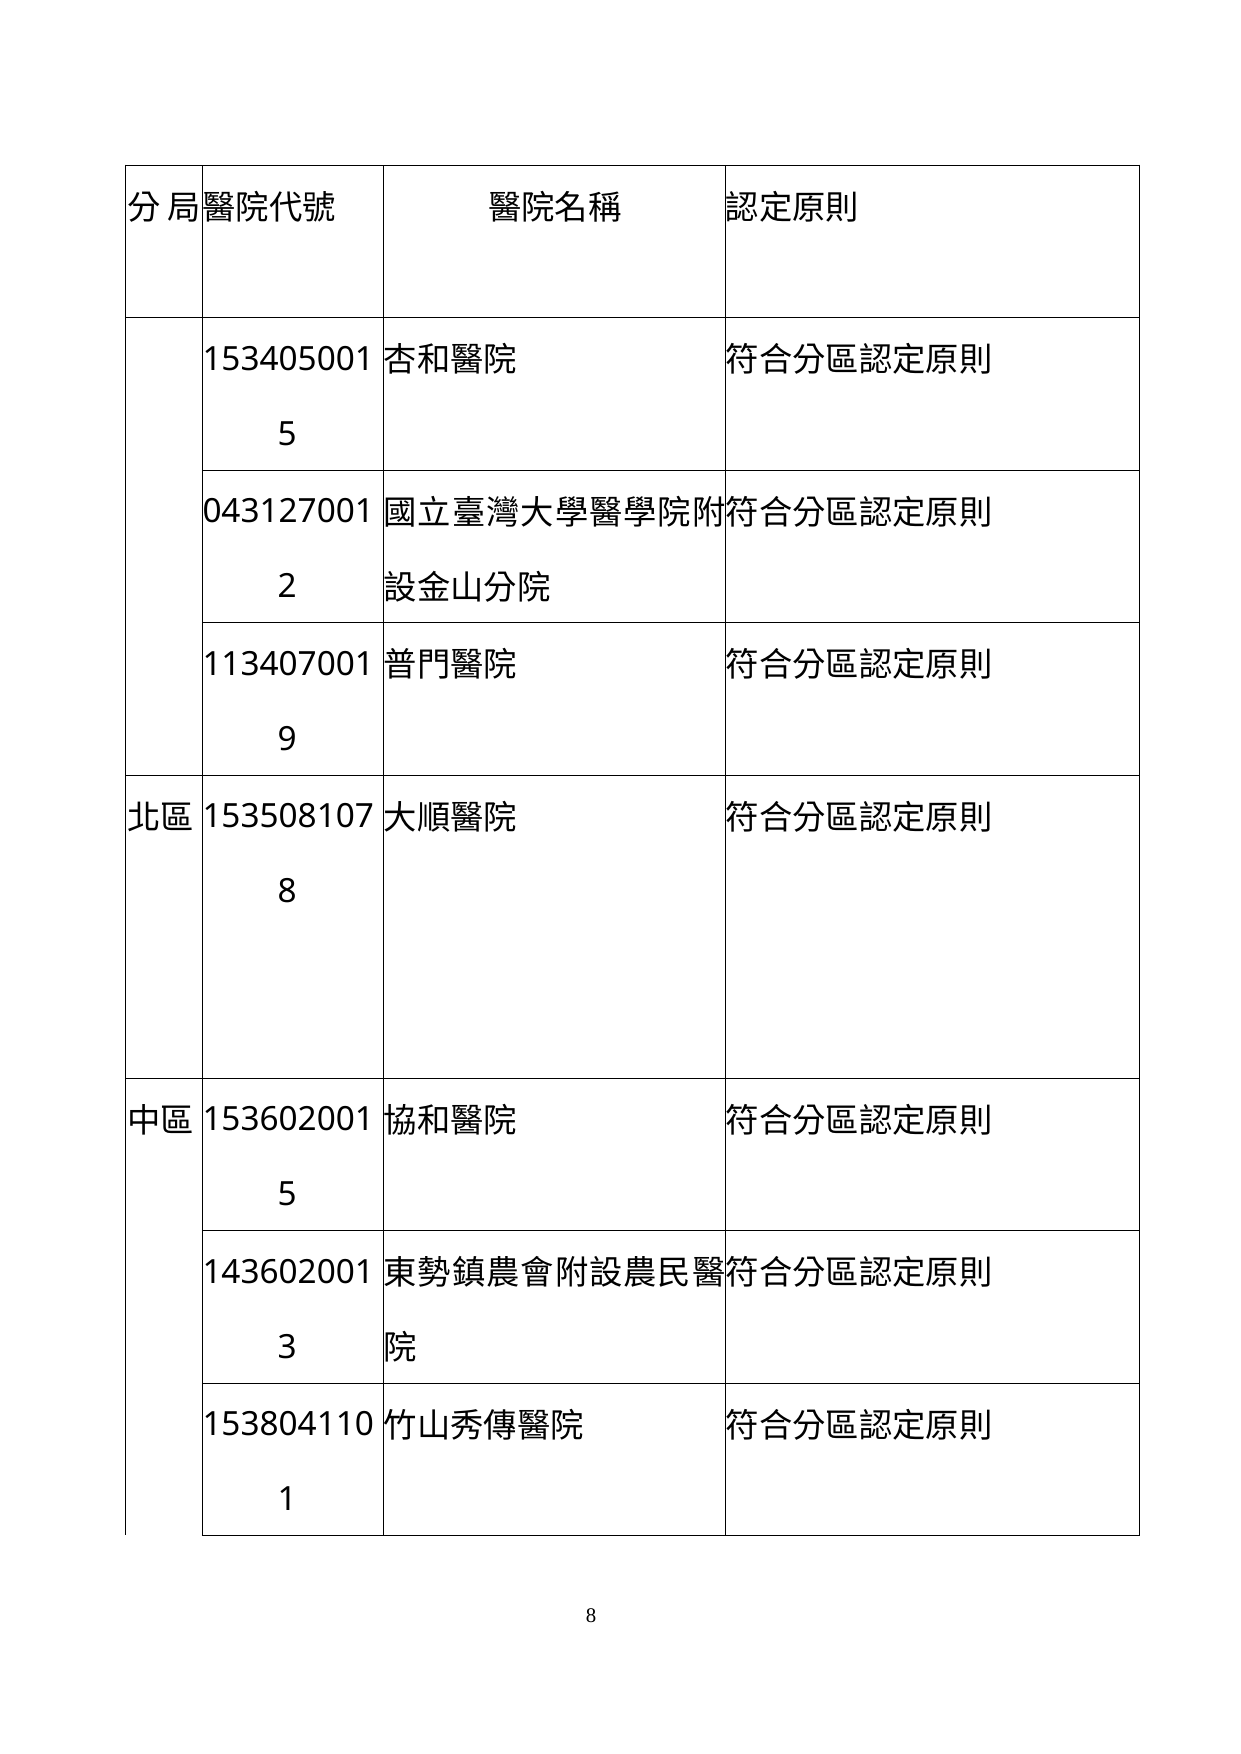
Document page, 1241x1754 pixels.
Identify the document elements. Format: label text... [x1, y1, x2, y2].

table_cell 符合分區認定原則 [726, 623, 1139, 775]
table_cell [126, 1383, 202, 1535]
table_cell 1538041101 [203, 1384, 383, 1535]
table_cell 東勢鎮農會附設農民醫院 [384, 1231, 725, 1383]
table_header 醫院名稱 [384, 166, 725, 317]
table_cell 符合分區認定原則 [726, 318, 1139, 470]
table_cell [126, 470, 202, 622]
table_cell [126, 318, 202, 470]
table_cell 1535081078 [203, 776, 383, 1077]
table_cell [126, 1230, 202, 1383]
table_cell 國立臺灣大學醫學院附設金山分院 [384, 471, 725, 622]
table_header 醫院代號 [203, 166, 383, 317]
table_cell [126, 622, 202, 775]
table_cell 符合分區認定原則 [726, 1079, 1139, 1230]
table_cell 北區 [126, 776, 202, 1077]
table_cell 0431270012 [203, 471, 383, 622]
table_cell 普門醫院 [384, 623, 725, 775]
table_header 認定原則 [726, 166, 1139, 317]
table_cell 杏和醫院 [384, 318, 725, 470]
table_cell 1536020015 [203, 1079, 383, 1230]
table_cell 協和醫院 [384, 1079, 725, 1230]
table_cell 符合分區認定原則 [726, 1231, 1139, 1383]
table_cell 1534050015 [203, 318, 383, 470]
table_cell 符合分區認定原則 [726, 471, 1139, 622]
table_cell 符合分區認定原則 [726, 776, 1139, 1077]
table_cell 大順醫院 [384, 776, 725, 1077]
table_cell 中區 [126, 1079, 202, 1230]
table_cell 竹山秀傳醫院 [384, 1384, 725, 1535]
table_header 分局別 [126, 166, 202, 317]
table_cell 符合分區認定原則 [726, 1384, 1139, 1535]
table_cell 1134070019 [203, 623, 383, 775]
table_cell 1436020013 [203, 1231, 383, 1383]
